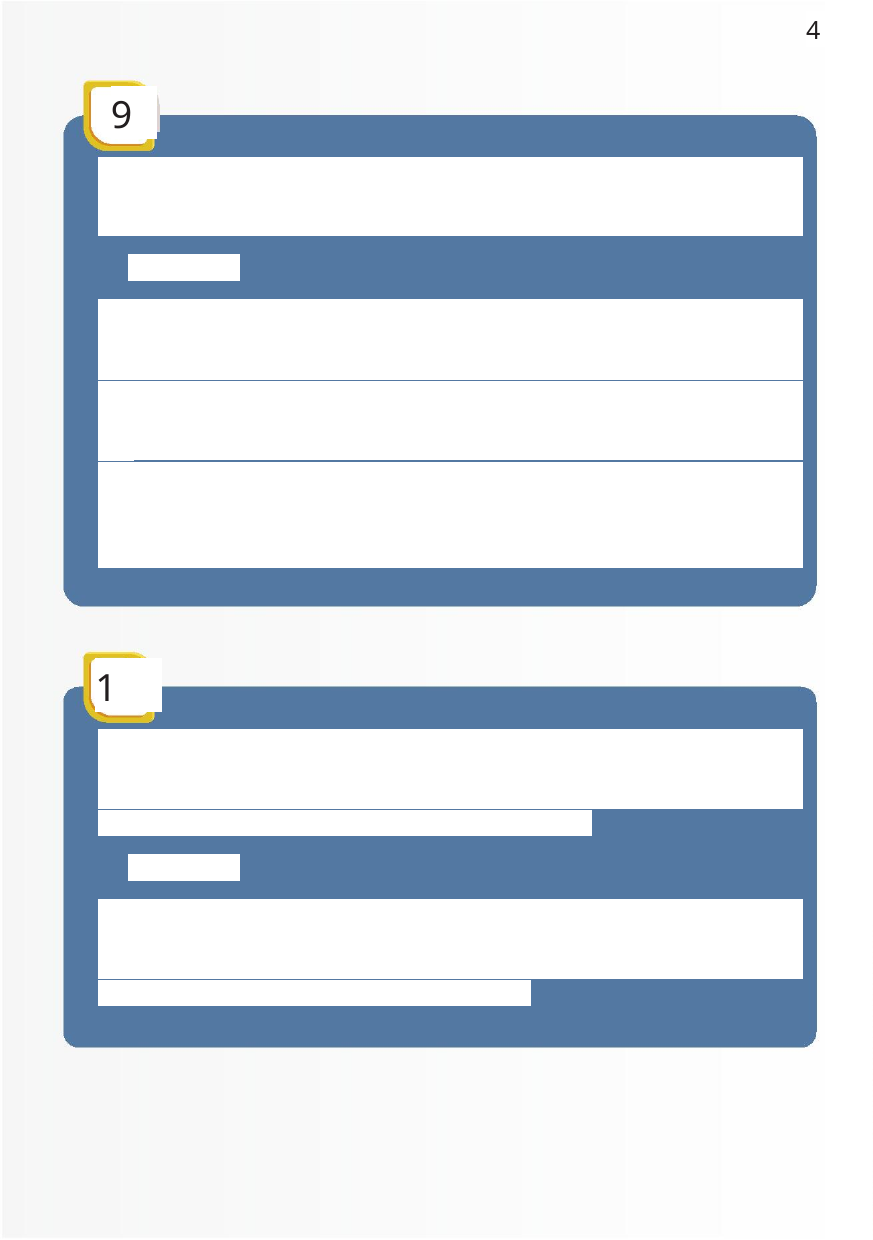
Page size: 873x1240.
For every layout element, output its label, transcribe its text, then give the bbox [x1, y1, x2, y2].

text 0 [141, 658, 162, 712]
text 4 [806, 11, 845, 47]
text 4.133/2021 - NLLC), uma vez que se trata de fato previsível e de consequên- [109, 435, 803, 460]
text regime de tributação de IRPJ de lucro presumido para lucroreal: [98, 210, 803, 236]
text 022 por lapso na apresentação da proposta. [134, 980, 531, 1006]
text modalidade de apuração de lucro em virtude do aumento de receita (art. [98, 354, 803, 380]
text Resposta: [128, 854, 240, 881]
text Preliminarmente, vale observar que, tanto pela previsão contratual, [128, 899, 803, 925]
text 4, I, da Lei nº 9.718/1998), por ausência de atendimento dos pressupostos [134, 381, 803, 407]
text Quanto à legalidade ou não da alteração da carga tributária ensejar [128, 157, 803, 182]
text 2 [98, 980, 134, 1006]
text pelo INPC, que não foi incluído na PCFP da proposta: [98, 810, 592, 836]
text 1 [98, 381, 134, 407]
text à atualização do salário do Técnico em Informática a partir de janeiro de [98, 756, 803, 782]
text Quanto ao cabimento ou não da solicitação do contratado em relação [128, 729, 803, 755]
text Resposta: [128, 254, 240, 281]
text cia calculável, tendo todas as partes do contrato, mediante voluntária, [98, 462, 803, 487]
text valores pagos a título de salário. Vale observar que o fato não ocorreu em [98, 953, 803, 979]
text 9 [111, 86, 157, 139]
text exigidos no art. 65, II, alínea "d", e §5º, da Lei nº 8.666/1993 (art. 124 da Lei [98, 408, 803, 434]
text quanto pelos ditames da CCT, o contratado fará jus à atualização dos [98, 926, 803, 952]
text contrato. [98, 542, 803, 568]
text co-nanceiro do contrato com fundamento no reenquadramento da [98, 326, 803, 353]
text 1 [95, 658, 141, 712]
text reequilíbrio do valor contratual; quando da ocorrência de mudança de [98, 183, 803, 209]
text e o dever de vericar a vantajosidade da celebração/renovação do [98, 515, 803, 541]
text consciente, livre e desimpedida manifestação de vontade, a oportunidade [98, 488, 803, 514]
text Opina-se pelo não cabimento da recomposição do equilíbrio econômi- [128, 299, 803, 326]
text 7 [845, 11, 859, 47]
text 023, de acordo com a nova CCT, englobando o percentual de correção [109, 783, 803, 809]
